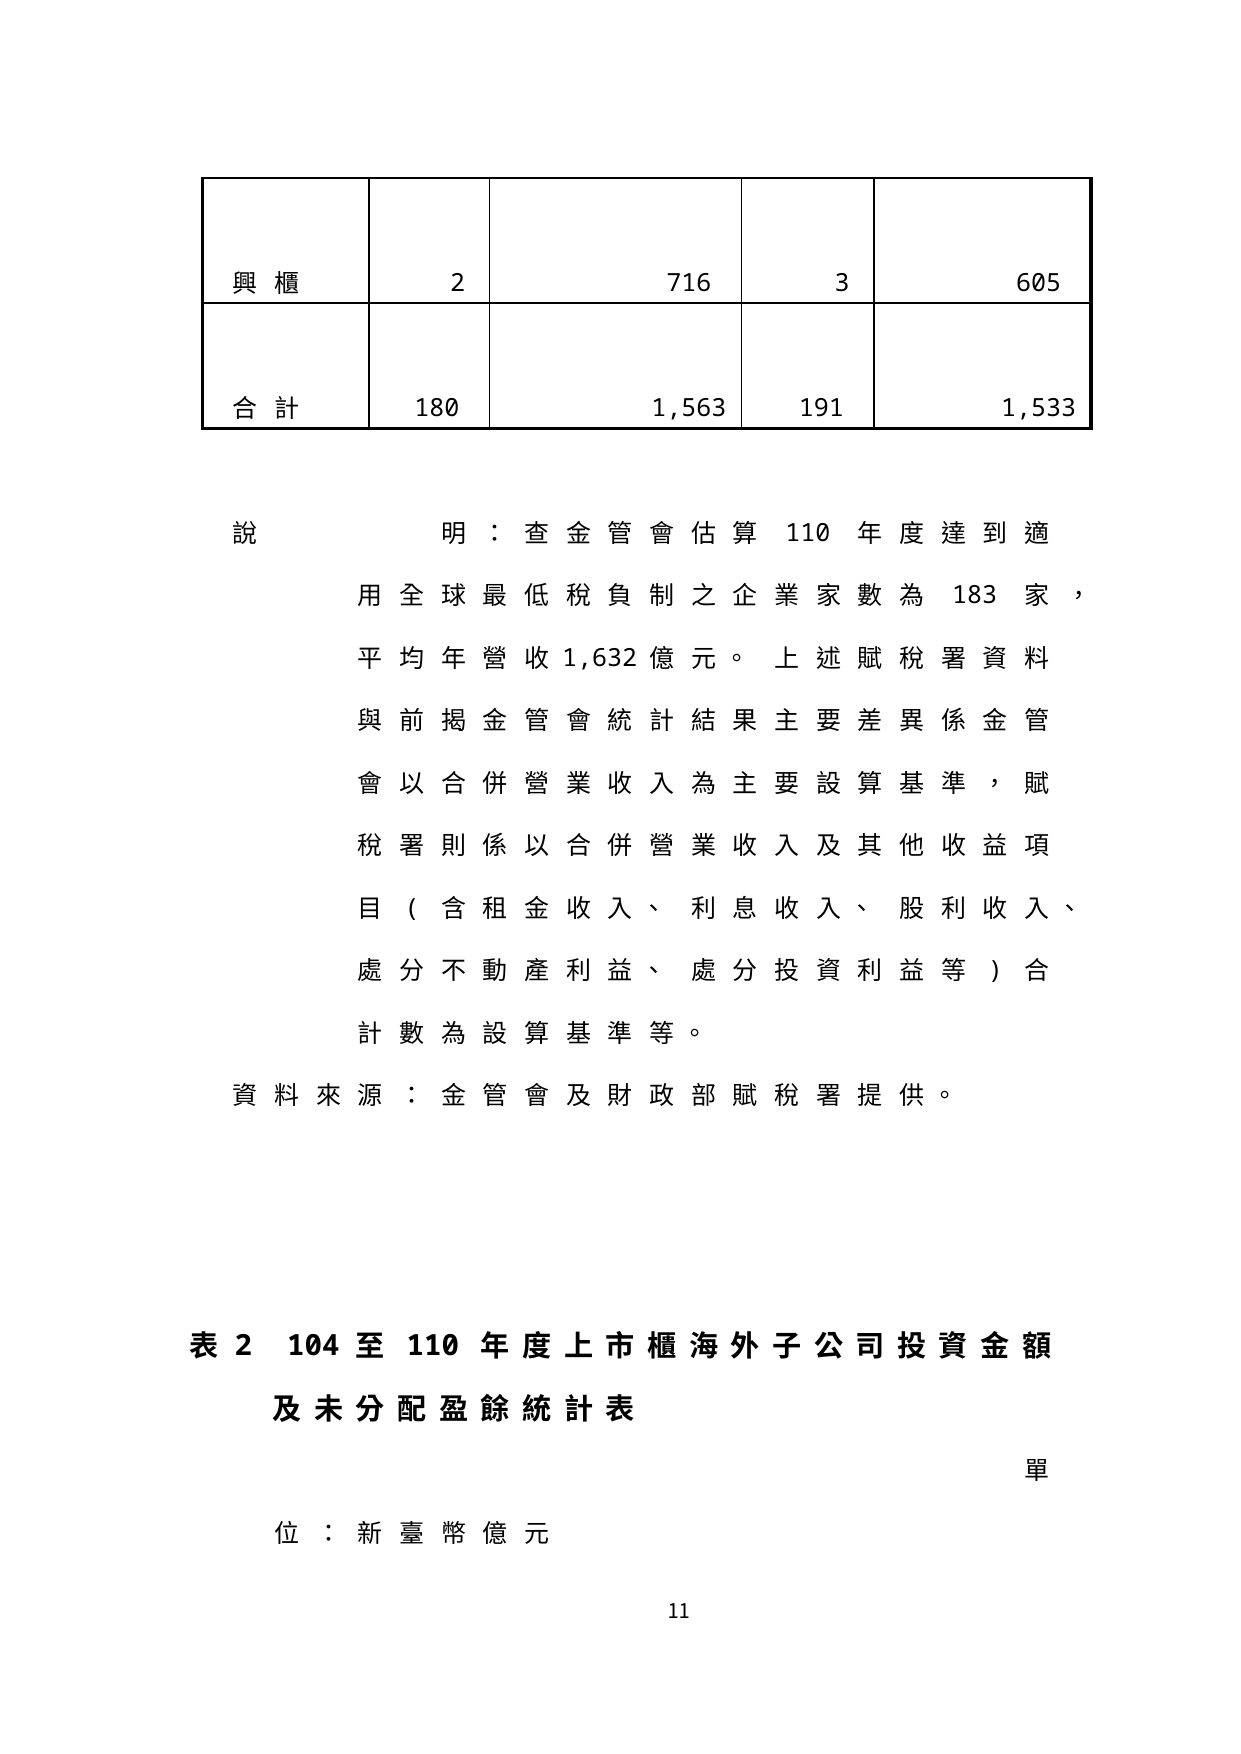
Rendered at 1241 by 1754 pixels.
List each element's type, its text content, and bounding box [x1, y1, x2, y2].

text 表2 104至110年度上市櫃海外子公司投資金額及未分配盈餘統計表 [183, 1302, 1058, 1427]
table_cell 180 [370, 304, 489, 427]
table_cell 1,563 [490, 304, 741, 427]
table_cell 3 [742, 179, 873, 302]
table_cell 191 [742, 304, 873, 427]
table_cell 1,533 [875, 304, 1089, 427]
table_cell 2 [370, 179, 489, 302]
table_cell 合計 [204, 304, 368, 427]
table_cell 興櫃 [204, 179, 368, 302]
table_cell 605 [875, 179, 1089, 302]
table_cell 716 [490, 179, 741, 302]
text 資料來源：金管會及財政部賦稅署提供。 [183, 1052, 1058, 1115]
text 單位：新臺幣億元 [183, 1427, 1058, 1552]
text 說 明：查金管會估算110年度達到適用全球最低稅負制之企業家數為183家，平均年營收1,632億元。上述賦稅署資料與前揭金管會統計結果主要差異係金管會以合併營業收入為主要設算基準，賦稅署則係以合併營業收入及其他收益項目(含租金收入、利息收入、股利收入、處分不動產利益、處分投資利益等)合計數為設算基準等。 [198, 490, 1058, 1052]
